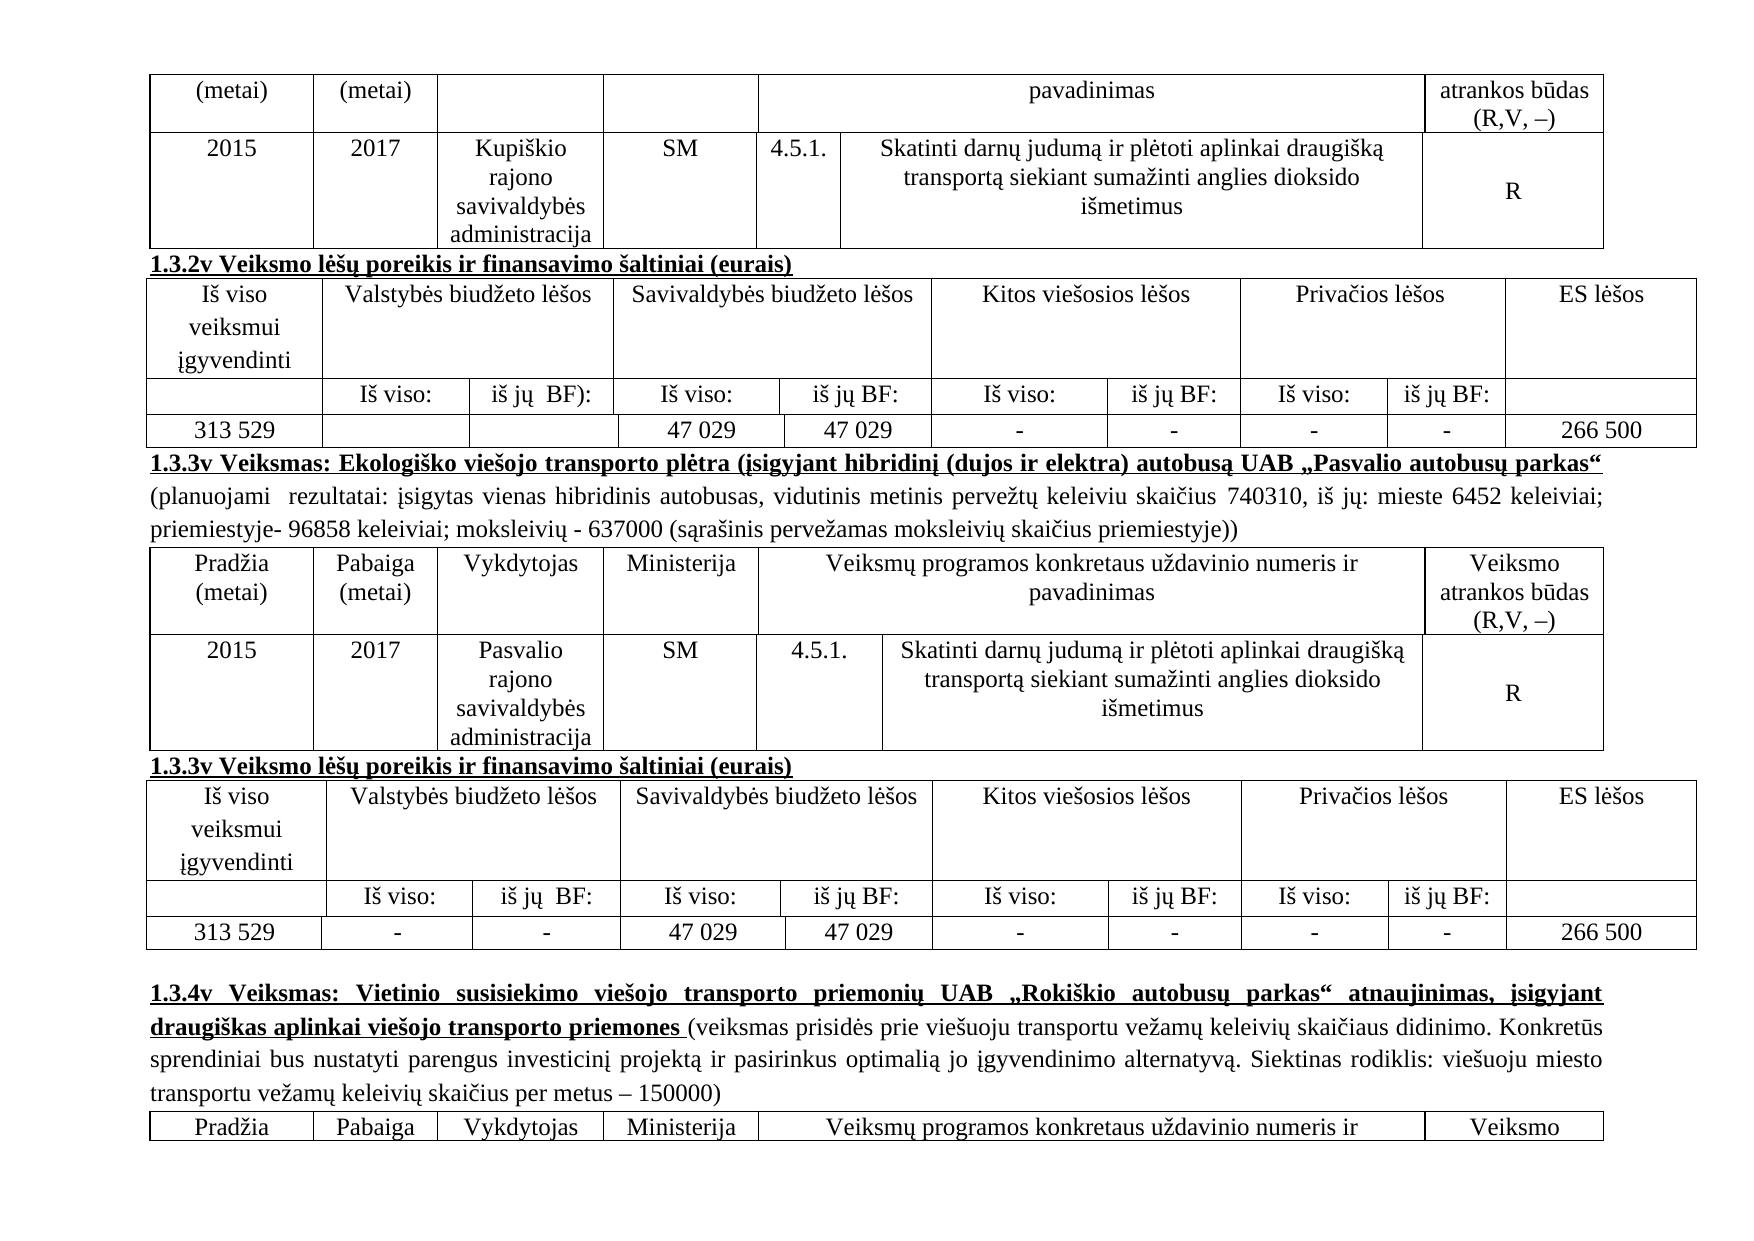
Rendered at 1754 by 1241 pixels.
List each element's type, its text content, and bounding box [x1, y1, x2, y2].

table_cell Iš viso: [614, 379, 779, 414]
table_header Pradžia (metai) [151, 548, 313, 634]
table_header Savivaldybės biudžeto lėšos [614, 279, 931, 378]
table_cell 47 029 [619, 415, 784, 447]
table_cell iš jų BF: [1108, 379, 1240, 414]
table_header Vykdytojas [438, 548, 603, 634]
table_header Pradžia [151, 1112, 313, 1140]
table_header Vykdytojas [438, 1112, 603, 1140]
table_header Valstybės biudžeto lėšos [327, 781, 620, 880]
table_cell 47 029 [621, 917, 785, 949]
table_header Valstybės biudžeto lėšos [323, 279, 613, 378]
table_cell - [1389, 917, 1506, 949]
table_header [604, 75, 758, 132]
table_cell iš jų BF: [781, 881, 932, 916]
table_cell iš jų BF: [1389, 881, 1506, 916]
table_cell iš jų BF: [1388, 379, 1505, 414]
table_header Iš viso veiksmui įgyvendinti [147, 781, 326, 880]
table_header Privačios lėšos [1241, 279, 1505, 378]
text 1.3.4v Veiksmas: Vietinio susisiekimo viešojo transporto priemonių UAB „Rokiškio autobusų parkas“ atnaujinimas, įsigyjant [150, 978, 1604, 1003]
table_header Ministerija [604, 548, 758, 634]
table_cell 266 500 [1507, 917, 1696, 949]
table_header Veiksmų programos konkretaus uždavinio numeris ir [759, 1112, 1424, 1140]
table_cell Skatinti darnų judumą ir plėtoti aplinkai draugišką transportą siekiant sumažinti anglies dioksido išmetimus [841, 133, 1422, 248]
table_cell Iš viso: [323, 379, 469, 414]
table_cell 313 529 [147, 415, 322, 447]
table_header Savivaldybės biudžeto lėšos [621, 781, 932, 880]
table_cell - [1241, 415, 1387, 447]
table_cell Iš viso: [933, 881, 1108, 916]
table_header Kitos viešosios lėšos [933, 781, 1241, 880]
table_cell Iš viso: [621, 881, 780, 916]
table_header Kitos viešosios lėšos [932, 279, 1240, 378]
text 1.3.3v Veiksmas: Ekologiško viešojo transporto plėtra (įsigyjant hibridinį (dujos ir elektra) autobusą UAB „Pasvalio autobusų parkas“ (planuojami rezultatai: įsigytas vienas hibridinis autobusas, vidutinis metinis pervežtų keleiviu skaičius 740310, iš jų: mieste 6452 keleiviai; priemiestyje- 96858 keleiviai; moksleivių - 637000 (sąrašinis pervežamas moksleivių skaičius priemiestyje)) [150, 448, 1604, 543]
table_cell Skatinti darnų judumą ir plėtoti aplinkai draugišką transportą siekiant sumažinti anglies dioksido išmetimus [883, 635, 1422, 750]
text 1.3.3v Veiksmo lėšų poreikis ir finansavimo šaltiniai (eurais) [150, 751, 1604, 780]
table_header Pabaiga (metai) [314, 548, 437, 634]
table_cell Iš viso: [1242, 881, 1388, 916]
text draugiškas aplinkai viešojo transporto priemones (veiksmas prisidės prie viešuoju transportu vežamų keleivių skaičiaus didinimo. Konkretūs sprendiniai bus nustatyti parengus investicinį projektą ir pasirinkus optimalią jo įgyvendinimo alternatyvą. Siektinas rodiklis: viešuoju miesto transportu vežamų keleivių skaičius per metus – 150000) [150, 1005, 1604, 1106]
table_cell [323, 415, 469, 447]
table_cell 313 529 [147, 917, 321, 949]
table_cell 47 029 [785, 415, 931, 447]
table_header Privačios lėšos [1242, 781, 1506, 880]
table_cell 2015 [151, 133, 313, 248]
table_header atrankos būdas (R,V, –) [1426, 75, 1603, 132]
table_cell [147, 881, 326, 916]
table_cell iš jų BF): [470, 379, 613, 414]
table_cell 2017 [314, 635, 437, 750]
table_cell iš jų BF: [473, 881, 620, 916]
table_cell - [322, 917, 472, 949]
table_cell Iš viso: [1241, 379, 1387, 414]
table_cell 2015 [151, 635, 313, 750]
table_header (metai) [314, 75, 437, 132]
table_header Veiksmų programos konkretaus uždavinio numeris ir pavadinimas [759, 548, 1424, 634]
table_cell [147, 379, 322, 414]
table_cell [1507, 881, 1696, 916]
table_cell [1506, 379, 1696, 414]
table_header pavadinimas [759, 75, 1424, 132]
table_cell Pasvalio rajono savivaldybės administracija [438, 635, 603, 750]
table_cell - [933, 917, 1108, 949]
table_cell R [1423, 133, 1603, 248]
table_header Ministerija [604, 1112, 758, 1140]
table_cell 2017 [314, 133, 437, 248]
table_cell Iš viso: [327, 881, 472, 916]
table_cell - [1109, 917, 1241, 949]
table_header [438, 75, 603, 132]
text 1.3.2v Veiksmo lėšų poreikis ir finansavimo šaltiniai (eurais) [150, 249, 1604, 278]
table_cell - [1242, 917, 1388, 949]
table_cell Kupiškio rajono savivaldybės administracija [438, 133, 603, 248]
table_header ES lėšos [1507, 781, 1696, 880]
table_cell SM [604, 133, 756, 248]
table_cell iš jų BF: [780, 379, 931, 414]
table_cell Iš viso: [932, 379, 1107, 414]
table_cell 4.5.1. [757, 635, 882, 750]
table_cell - [1388, 415, 1505, 447]
table_header (metai) [151, 75, 313, 132]
table_header Veiksmo [1426, 1112, 1603, 1140]
table_cell - [932, 415, 1107, 447]
table_cell R [1423, 635, 1603, 750]
table_header Iš viso veiksmui įgyvendinti [147, 279, 322, 378]
table_header Veiksmo atrankos būdas (R,V, –) [1426, 548, 1603, 634]
table_cell iš jų BF: [1109, 881, 1241, 916]
table_cell 47 029 [786, 917, 932, 949]
table_cell [470, 415, 618, 447]
table_cell 4.5.1. [757, 133, 840, 248]
table_header ES lėšos [1506, 279, 1696, 378]
table_header Pabaiga [314, 1112, 437, 1140]
table_cell SM [604, 635, 756, 750]
table_cell 266 500 [1506, 415, 1696, 447]
table_cell - [1108, 415, 1240, 447]
table_cell - [473, 917, 620, 949]
